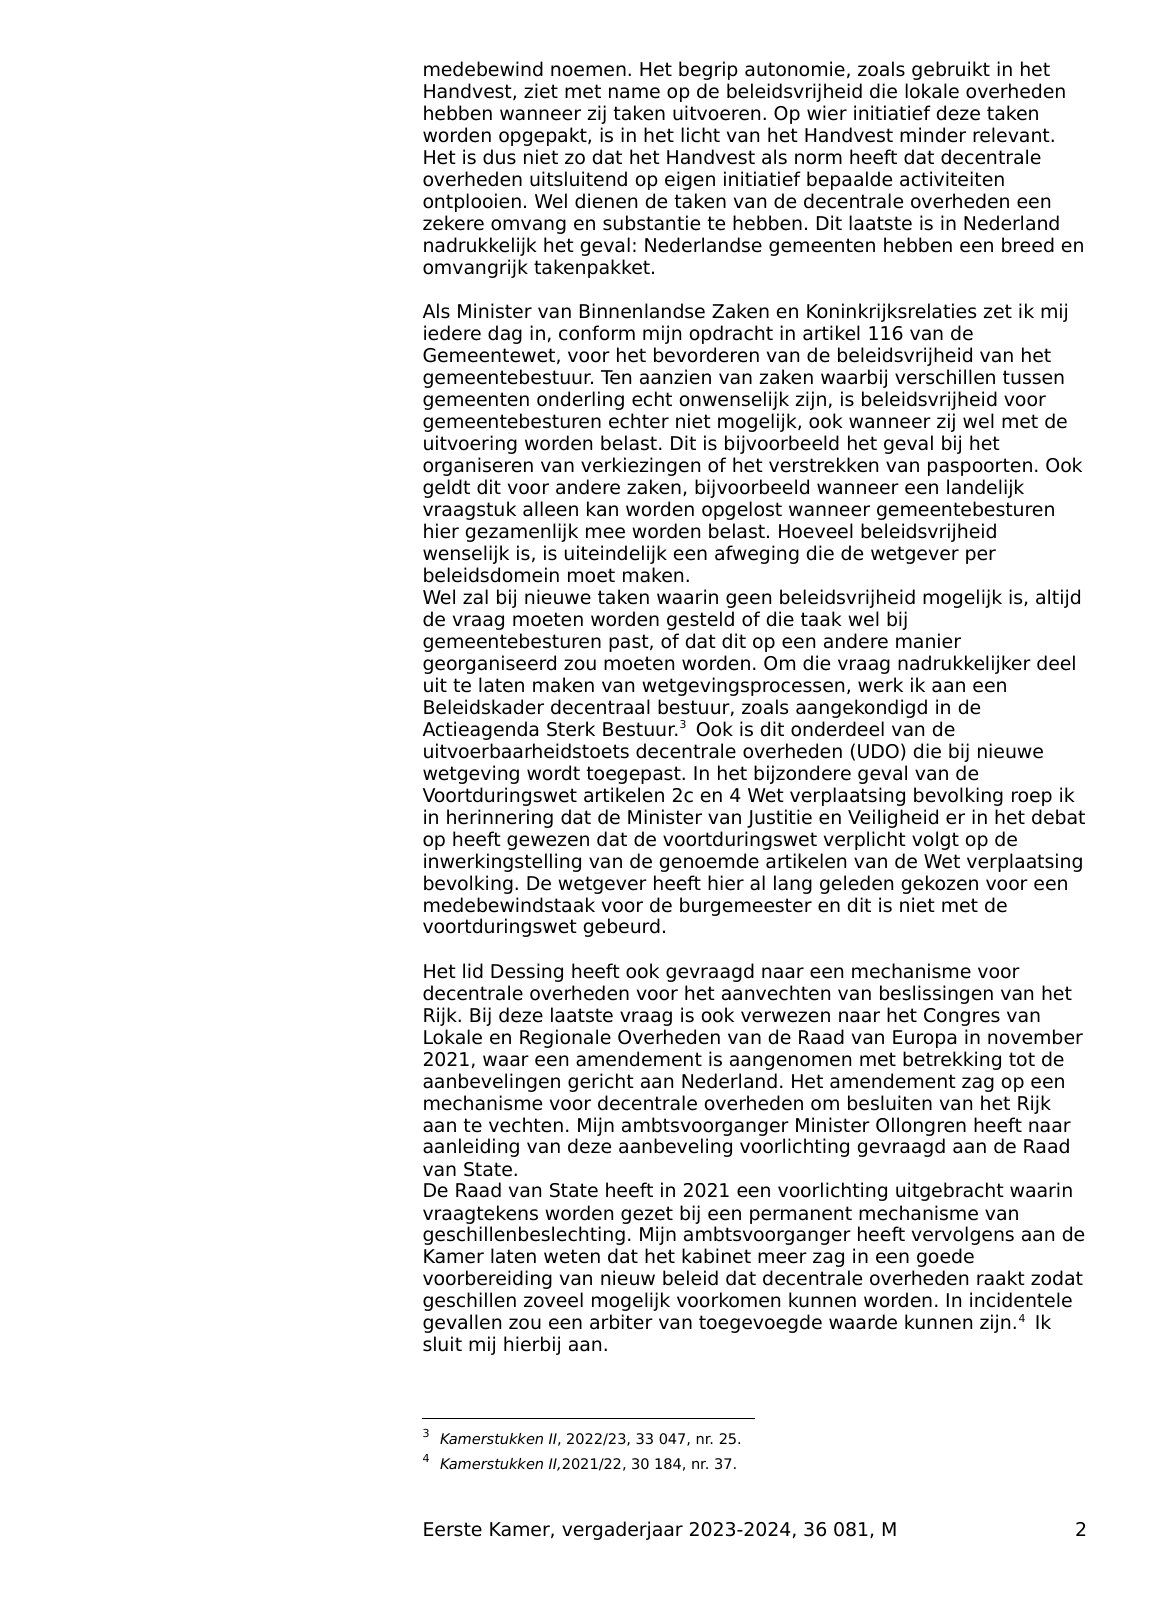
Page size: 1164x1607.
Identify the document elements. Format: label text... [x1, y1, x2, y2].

text Wel zal bij nieuwe taken waarin geen beleidsvrijheid mogelijk is, altijd de vraag moeten worden gesteld of die taak wel bij gemeentebesturen past, of dat dit op een andere manier georganiseerd zou moeten worden. Om die vraag nadrukkelijker deel uit te laten maken van wetgevingsprocessen, werk ik aan een Beleidskader decentraal bestuur, zoals aangekondigd in de Actieagenda Sterk Bestuur. Ook is dit onderdeel van de uitvoerbaarheidstoets decentrale overheden (UDO) die bij nieuwe wetgeving wordt toegepast. In het bijzondere geval van de Voortduringswet artikelen 2c en 4 Wet verplaatsing bevolking roep ik in herinnering dat de Minister van Justitie en Veiligheid er in het debat op heeft gewezen dat de voortduringswet verplicht volgt op de inwerkingstelling van de genoemde artikelen van de Wet verplaatsing bevolking. De wetgever heeft hier al lang geleden gekozen voor een medebewindstaak voor de burgemeester en dit is niet met de voortduringswet gebeurd. [422, 587, 1087, 938]
text Het lid Dessing heeft ook gevraagd naar een mechanisme voor decentrale overheden voor het aanvechten van beslissingen van het Rijk. Bij deze laatste vraag is ook verwezen naar het Congres van Lokale en Regionale Overheden van de Raad van Europa in november 2021, waar een amendement is aangenomen met betrekking tot de aanbevelingen gericht aan Nederland. Het amendement zag op een mechanisme voor decentrale overheden om besluiten van het Rijk aan te vechten. Mijn ambtsvoorganger Minister Ollongren heeft naar aanleiding van deze aanbeveling voorlichting gevraagd aan de Raad van State. [422, 961, 1087, 1180]
text medebewind noemen. Het begrip autonomie, zoals gebruikt in het Handvest, ziet met name op de beleidsvrijheid die lokale overheden hebben wanneer zij taken uitvoeren. Op wier initiatief deze taken worden opgepakt, is in het licht van het Handvest minder relevant. Het is dus niet zo dat het Handvest als norm heeft dat decentrale overheden uitsluitend op eigen initiatief bepaalde activiteiten ontplooien. Wel dienen de taken van de decentrale overheden een zekere omvang en substantie te hebben. Dit laatste is in Nederland nadrukkelijk het geval: Nederlandse gemeenten hebben een breed en omvangrijk takenpakket. [422, 59, 1087, 279]
text Als Minister van Binnenlandse Zaken en Koninkrijksrelaties zet ik mij iedere dag in, conform mijn opdracht in artikel 116 van de Gemeentewet, voor het bevorderen van de beleidsvrijheid van het gemeentebestuur. Ten aanzien van zaken waarbij verschillen tussen gemeenten onderling echt onwenselijk zijn, is beleidsvrijheid voor gemeentebesturen echter niet mogelijk, ook wanneer zij wel met de uitvoering worden belast. Dit is bijvoorbeeld het geval bij het organiseren van verkiezingen of het verstrekken van paspoorten. Ook geldt dit voor andere zaken, bijvoorbeeld wanneer een landelijk vraagstuk alleen kan worden opgelost wanneer gemeentebesturen hier gezamenlijk mee worden belast. Hoeveel beleidsvrijheid wenselijk is, is uiteindelijk een afweging die de wetgever per beleidsdomein moet maken. [422, 301, 1087, 587]
text De Raad van State heeft in 2021 een voorlichting uitgebracht waarin vraagtekens worden gezet bij een permanent mechanisme van geschillenbeslechting. Mijn ambtsvoorganger heeft vervolgens aan de Kamer laten weten dat het kabinet meer zag in een goede voorbereiding van nieuw beleid dat decentrale overheden raakt zodat geschillen zoveel mogelijk voorkomen kunnen worden. In incidentele gevallen zou een arbiter van toegevoegde waarde kunnen zijn. Ik sluit mij hierbij aan. [422, 1180, 1087, 1356]
text Kamerstukken II, 2022/23, 33 047, nr. 25. [422, 1427, 1087, 1449]
text Kamerstukken II,2021/22, 30 184, nr. 37. [422, 1452, 1087, 1474]
